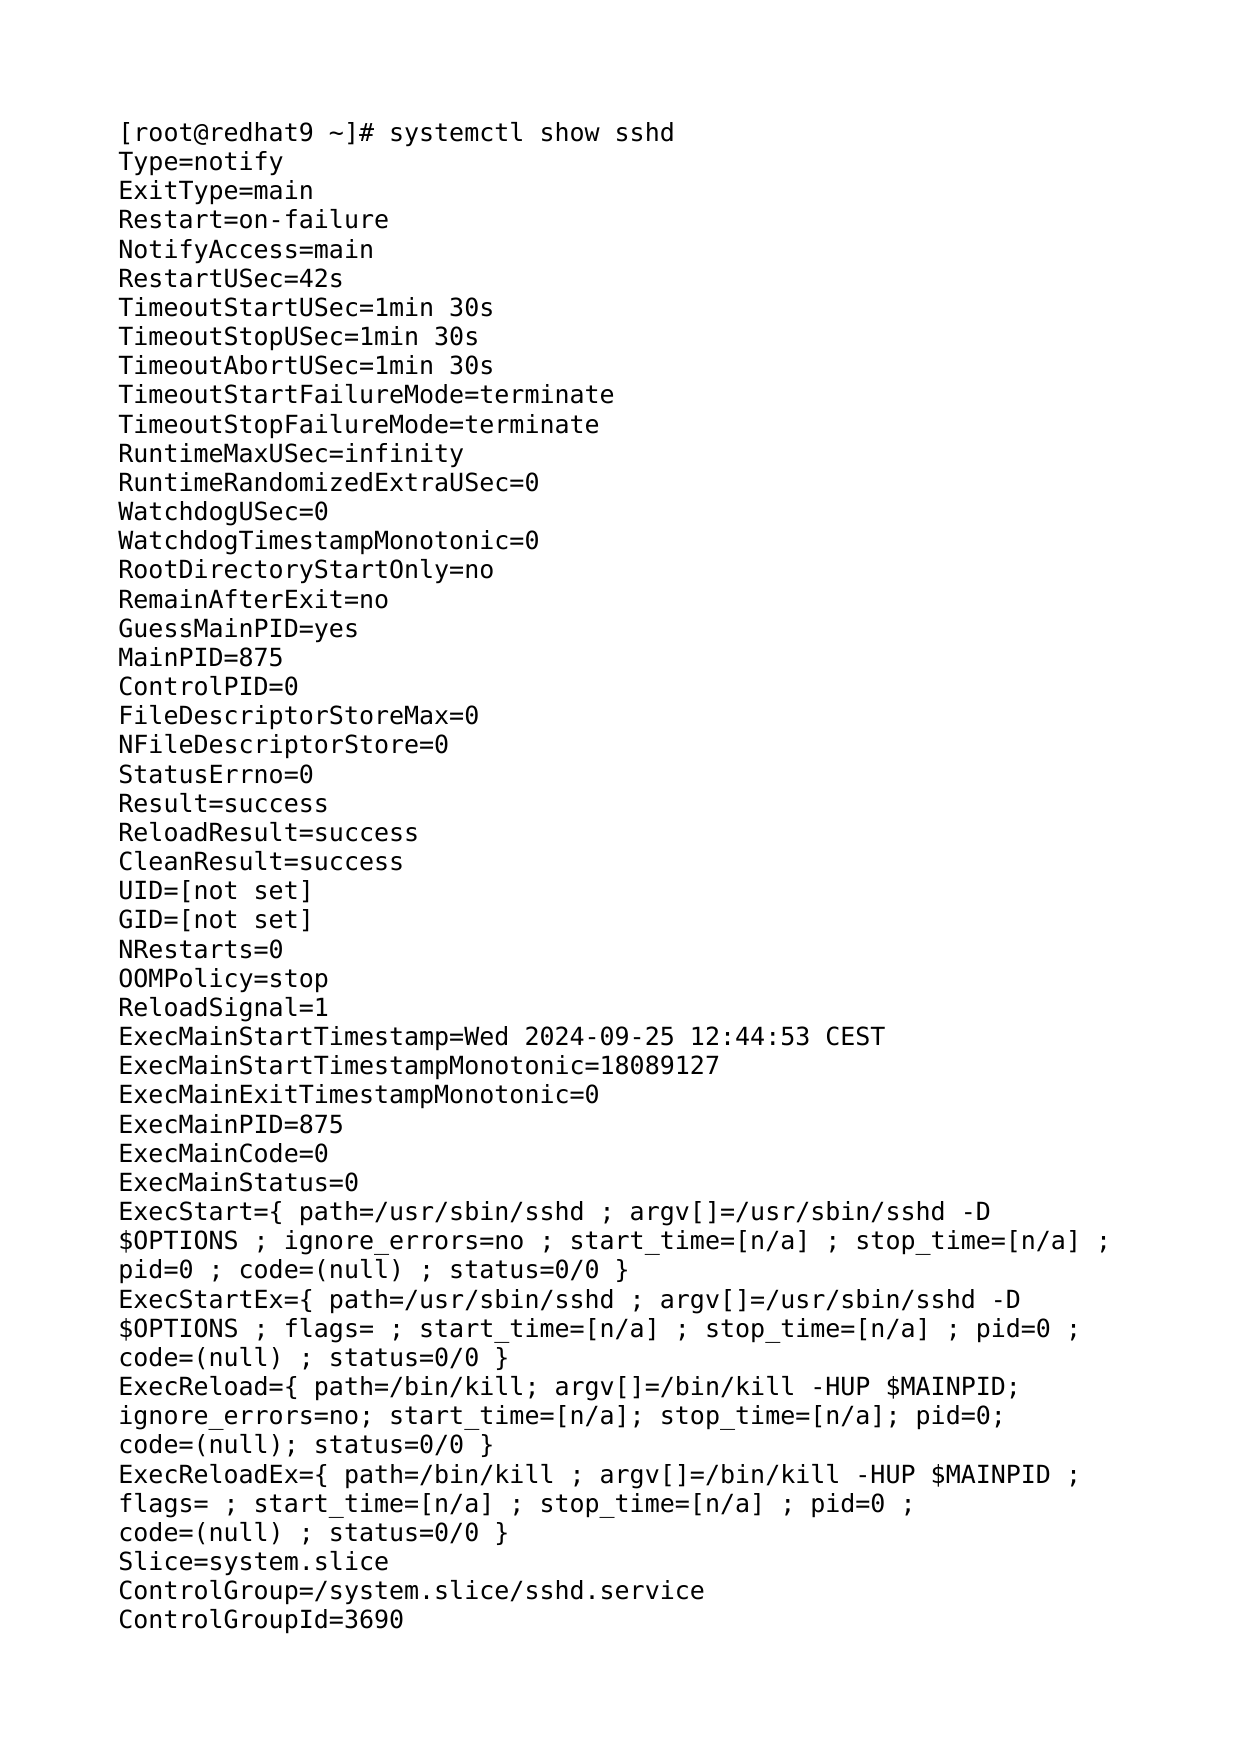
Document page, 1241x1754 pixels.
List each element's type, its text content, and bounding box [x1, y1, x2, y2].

text [root@redhat9 ~]# systemctl show sshd Type=notify ExitType=main Restart=on-failure NotifyAccess=main RestartUSec=42s TimeoutStartUSec=1min 30s TimeoutStopUSec=1min 30s TimeoutAbortUSec=1min 30s TimeoutStartFailureMode=terminate TimeoutStopFailureMode=terminate RuntimeMaxUSec=infinity RuntimeRandomizedExtraUSec=0 WatchdogUSec=0 WatchdogTimestampMonotonic=0 RootDirectoryStartOnly=no RemainAfterExit=no GuessMainPID=yes MainPID=875 ControlPID=0 FileDescriptorStoreMax=0 NFileDescriptorStore=0 StatusErrno=0 Result=success ReloadResult=success CleanResult=success UID=[not set] GID=[not set] NRestarts=0 OOMPolicy=stop ReloadSignal=1 ExecMainStartTimestamp=Wed 2024-09-25 12:44:53 CEST ExecMainStartTimestampMonotonic=18089127 ExecMainExitTimestampMonotonic=0 ExecMainPID=875 ExecMainCode=0 ExecMainStatus=0 ExecStart={ path=/usr/sbin/sshd ; argv[]=/usr/sbin/sshd -D $OPTIONS ; ignore_errors=no ; start_time=[n/a] ; stop_time=[n/a] ; pid=0 ; code=(null) ; status=0/0 } ExecStartEx={ path=/usr/sbin/sshd ; argv[]=/usr/sbin/sshd -D $OPTIONS ; flags= ; start_time=[n/a] ; stop_time=[n/a] ; pid=0 ; code=(null) ; status=0/0 } ExecReload={ path=/bin/kill; argv[]=/bin/kill -HUP $MAINPID; ignore_errors=no; start_time=[n/a]; stop_time=[n/a]; pid=0; code=(null); status=0/0 } ExecReloadEx={ path=/bin/kill ; argv[]=/bin/kill -HUP $MAINPID ; flags= ; start_time=[n/a] ; stop_time=[n/a] ; pid=0 ; code=(null) ; status=0/0 } Slice=system.slice ControlGroup=/system.slice/sshd.service ControlGroupId=3690 [118, 118, 1122, 1635]
